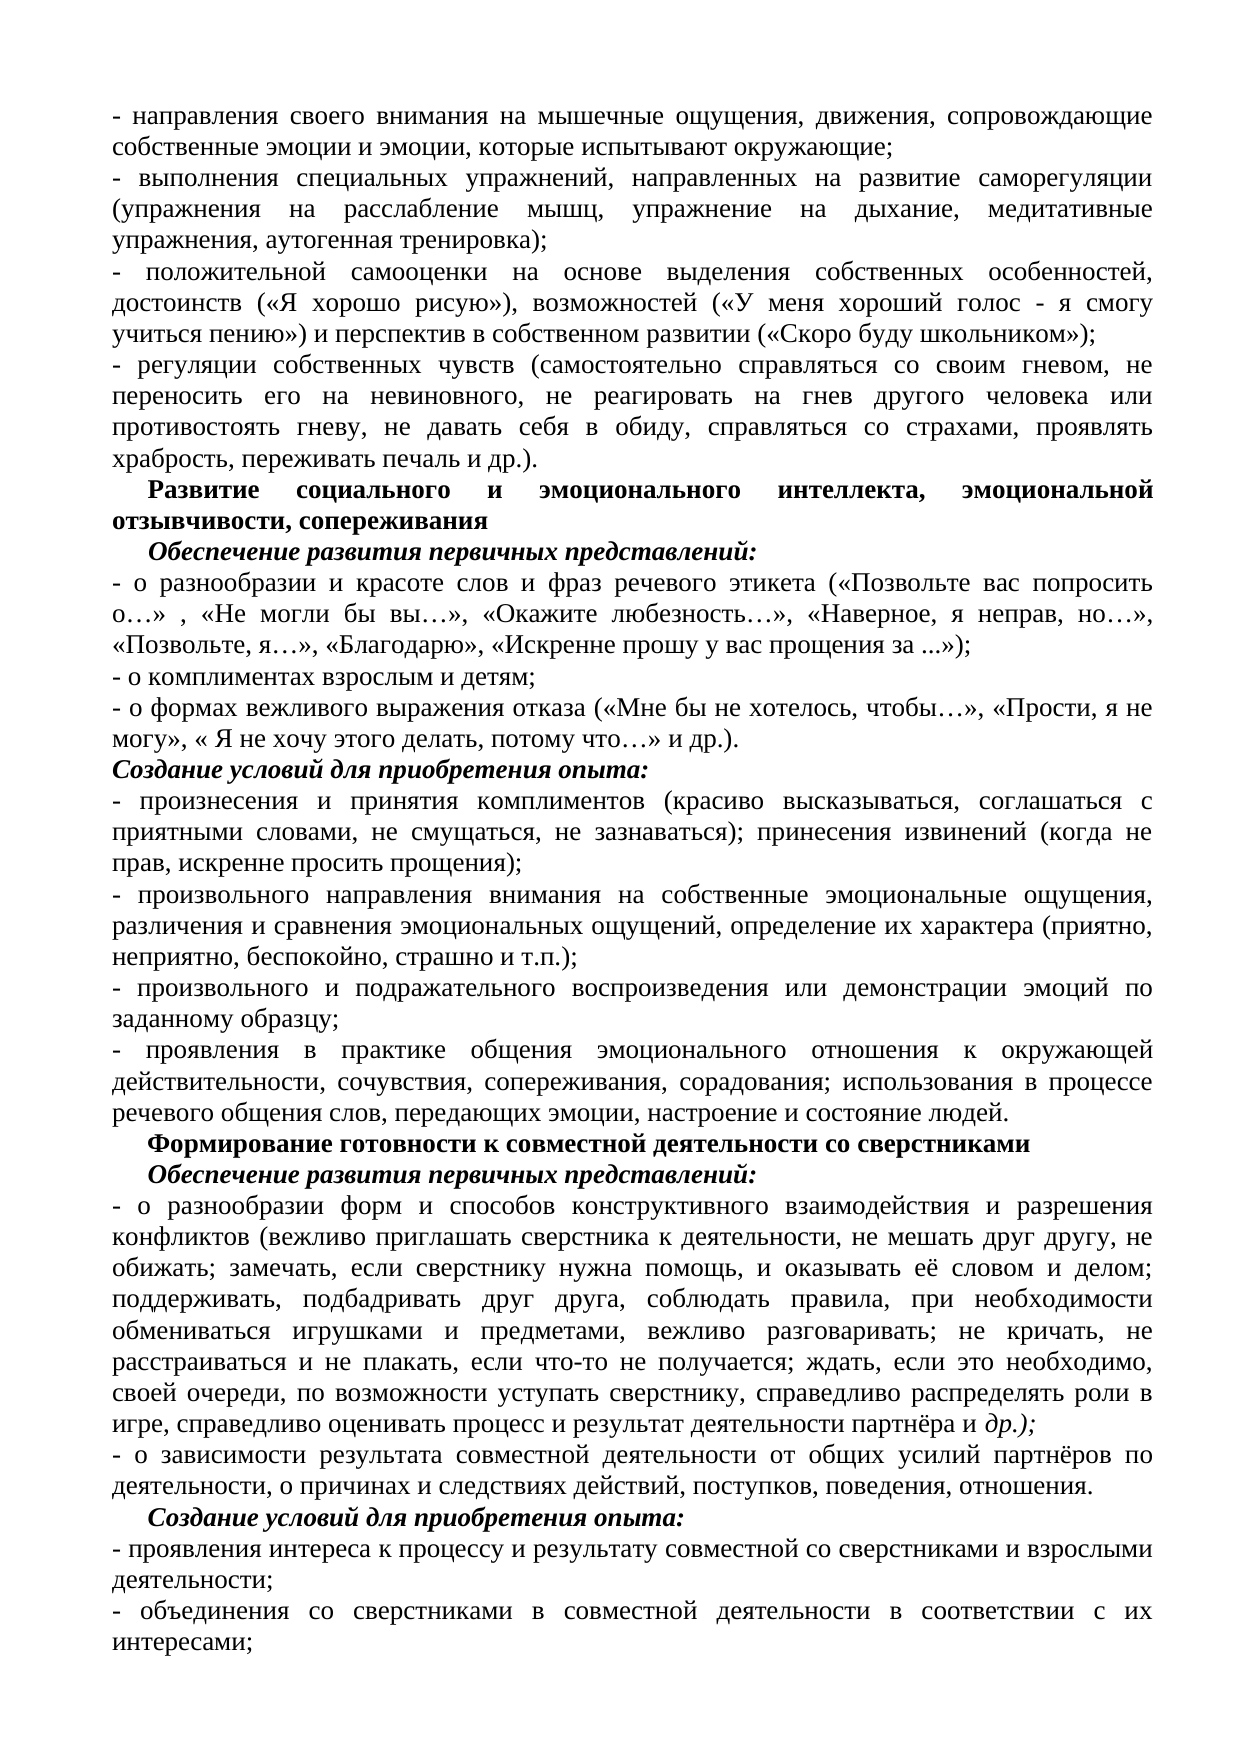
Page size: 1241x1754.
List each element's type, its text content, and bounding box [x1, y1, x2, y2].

text - о разнообразии форм и способов конструктивного взаимодействия и разрешения конфликтов (вежливо приглашать сверстника к деятельности, не мешать друг другу, не обижать; замечать, если сверстнику нужна помощь, и оказывать её словом и делом; поддерживать, подбадривать друг друга, соблюдать правила, при необходимости обмениваться игрушками и предметами, вежливо разговаривать; не кричать, не расстраиваться и не плакать, если что-то не получается; ждать, если это необходимо, своей очереди, по возможности уступать сверстнику, справедливо распределять роли в игре, справедливо оценивать процесс и результат деятельности партнёра и др.); [112, 1189, 1154, 1438]
text Создание условий для приобретения опыта: [147, 1501, 1154, 1532]
text Создание условий для приобретения опыта: [112, 753, 1154, 784]
text - произвольного направления внимания на собственные эмоциональные ощущения, различения и сравнения эмоциональных ощущений, определение их характера (приятно, неприятно, беспокойно, страшно и т.п.); [112, 878, 1154, 971]
text Формирование готовности к совместной деятельности со сверстниками [112, 1127, 1154, 1158]
text - выполнения специальных упражнений, направленных на развитие саморегуляции (упражнения на расслабление мышц, упражнение на дыхание, медитативные упражнения, аутогенная тренировка); [112, 161, 1154, 255]
text Обеспечение развития первичных представлений: [148, 535, 1154, 566]
text - проявления в практике общения эмоционального отношения к окружающей действительности, сочувствия, сопереживания, сорадования; использования в процессе речевого общения слов, передающих эмоции, настроение и состояние людей. [112, 1033, 1154, 1127]
text - произвольного и подражательного воспроизведения или демонстрации эмоций по заданному образцу; [112, 971, 1154, 1033]
text - регуляции собственных чувств (самостоятельно справляться со своим гневом, не переносить его на невиновного, не реагировать на гнев другого человека или противостоять гневу, не давать себя в обиду, справляться со страхами, проявлять храбрость, переживать печаль и др.). [112, 348, 1154, 473]
text - о зависимости результата совместной деятельности от общих усилий партнёров по деятельности, о причинах и следствиях действий, поступков, поведения, отношения. [112, 1438, 1154, 1501]
text - о комплиментах взрослым и детям; [112, 660, 1154, 691]
text - о разнообразии и красоте слов и фраз речевого этикета («Позвольте вас попросить о…» , «Не могли бы вы…», «Окажите любезность…», «Наверное, я неправ, но…», «Позвольте, я…», «Благодарю», «Искренне прошу у вас прощения за ...»); [112, 566, 1154, 660]
text - о формах вежливого выражения отказа («Мне бы не хотелось, чтобы…», «Прости, я не могу», « Я не хочу этого делать, потому что…» и др.). [112, 691, 1154, 753]
text Развитие социального и эмоционального интеллекта, эмоциональной отзывчивости, сопереживания [112, 473, 1154, 535]
text Обеспечение развития первичных представлений: [147, 1158, 1154, 1189]
text - произнесения и принятия комплиментов (красиво высказываться, соглашаться с приятными словами, не смущаться, не зазнаваться); принесения извинений (когда не прав, искренне просить прощения); [112, 784, 1154, 878]
text - направления своего внимания на мышечные ощущения, движения, сопровождающие собственные эмоции и эмоции, которые испытывают окружающие; [112, 99, 1154, 161]
text - объединения со сверстниками в совместной деятельности в соответствии с их интересами; [112, 1594, 1154, 1656]
text - положительной самооценки на основе выделения собственных особенностей, достоинств («Я хорошо рисую»), возможностей («У меня хороший голос - я смогу учиться пению») и перспектив в собственном развитии («Скоро буду школьником»); [112, 255, 1154, 348]
text - проявления интереса к процессу и результату совместной со сверстниками и взрослыми деятельности; [112, 1532, 1154, 1594]
